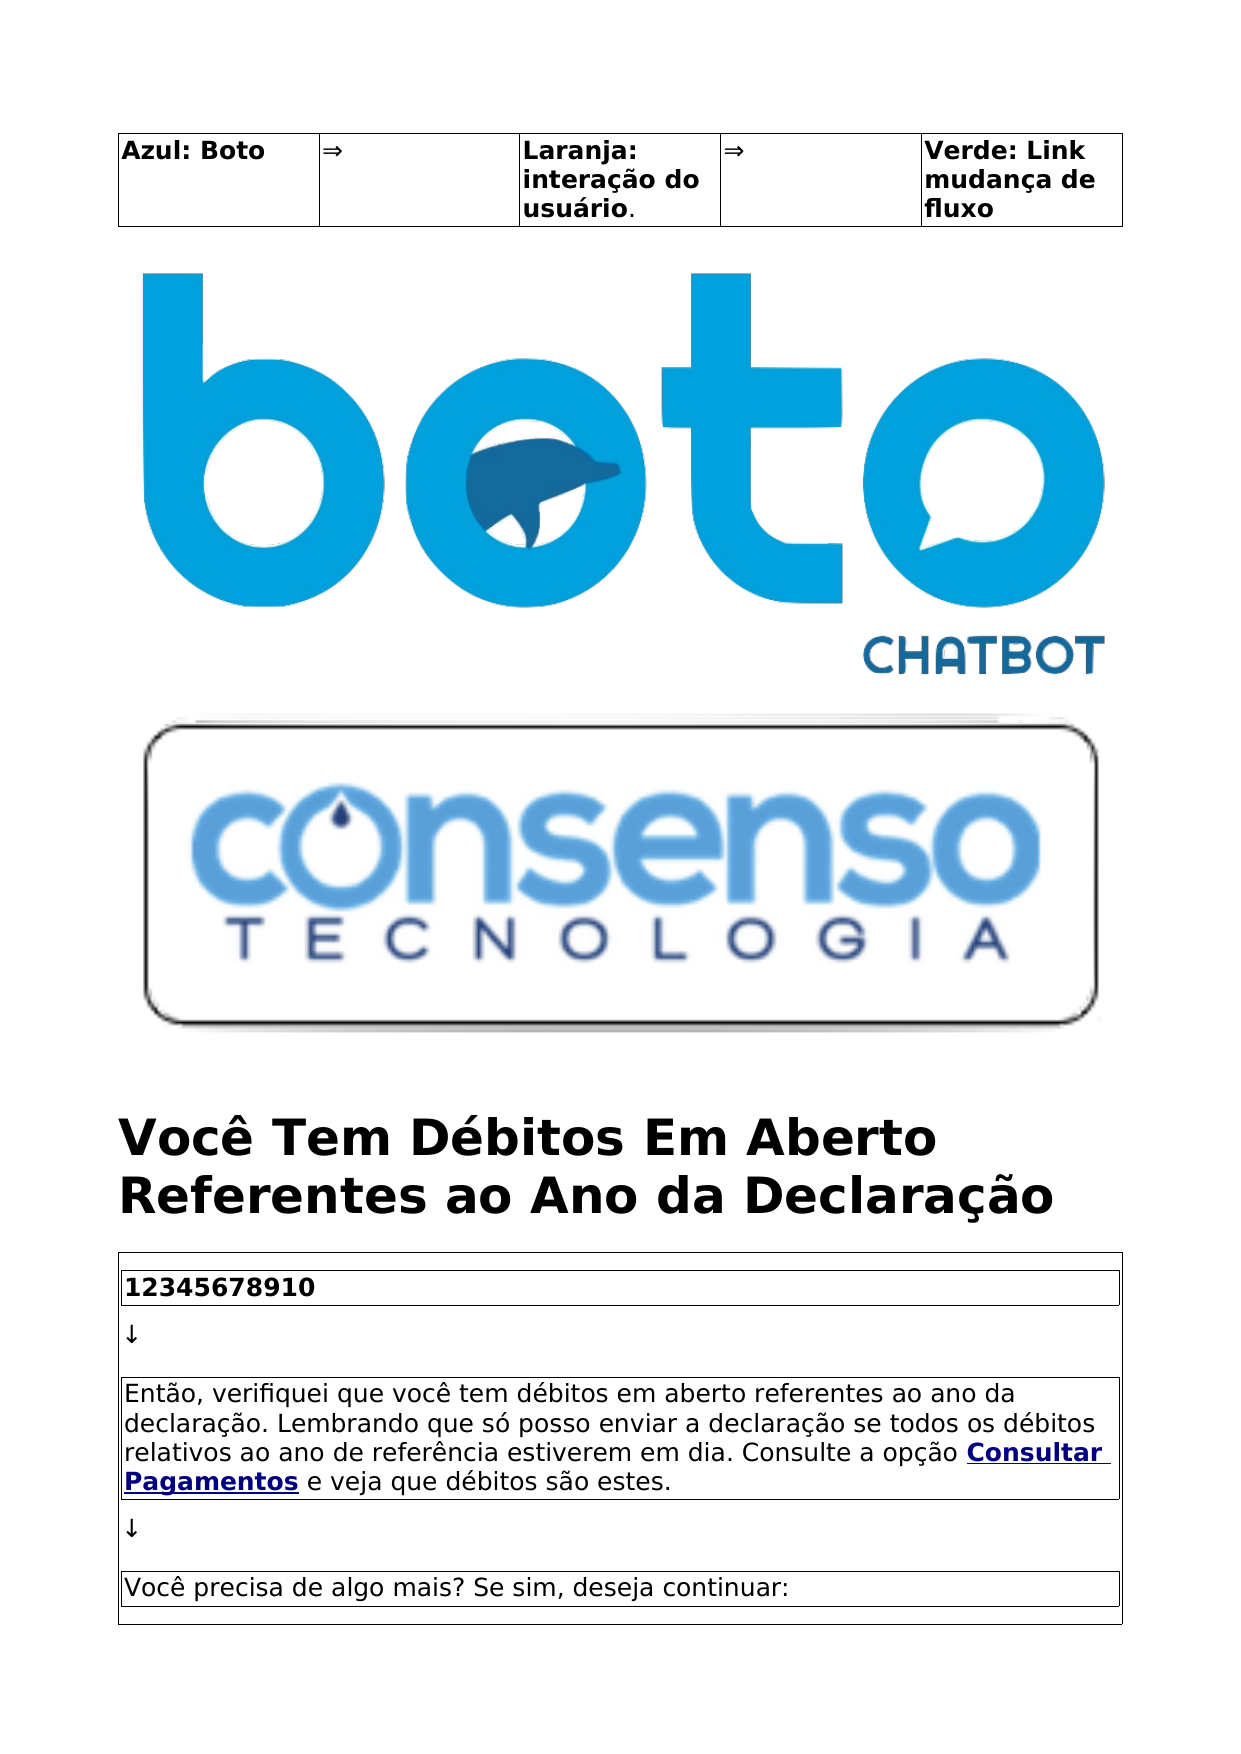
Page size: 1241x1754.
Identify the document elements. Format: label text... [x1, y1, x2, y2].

table_header ⇒ [721, 134, 921, 226]
table_header Você precisa de algo mais? Se sim, deseja continuar: [122, 1572, 1119, 1606]
table_header ↓ ↓ [119, 1253, 1122, 1623]
table_header ⇒ [320, 134, 519, 226]
picture [118, 241, 1123, 698]
picture [118, 709, 1123, 1060]
table_header Então, verifiquei que você tem débitos em aberto referentes ao ano da declaração. Lembrando que só posso enviar a declaração se todos os débitos relativos ao ano de referência estiverem em dia. Consulte a opção Consultar Pagamentos e veja que débitos são estes. [122, 1378, 1119, 1499]
table_header 12345678910 [122, 1271, 1119, 1305]
subtitle Você Tem Débitos Em Aberto Referentes ao Ano da Declaração [118, 1108, 1122, 1225]
table_header Verde: Link mudança de fluxo [922, 134, 1122, 226]
table_header Laranja: interação do usuário. [520, 134, 720, 226]
table_header Azul: Boto [119, 134, 319, 226]
